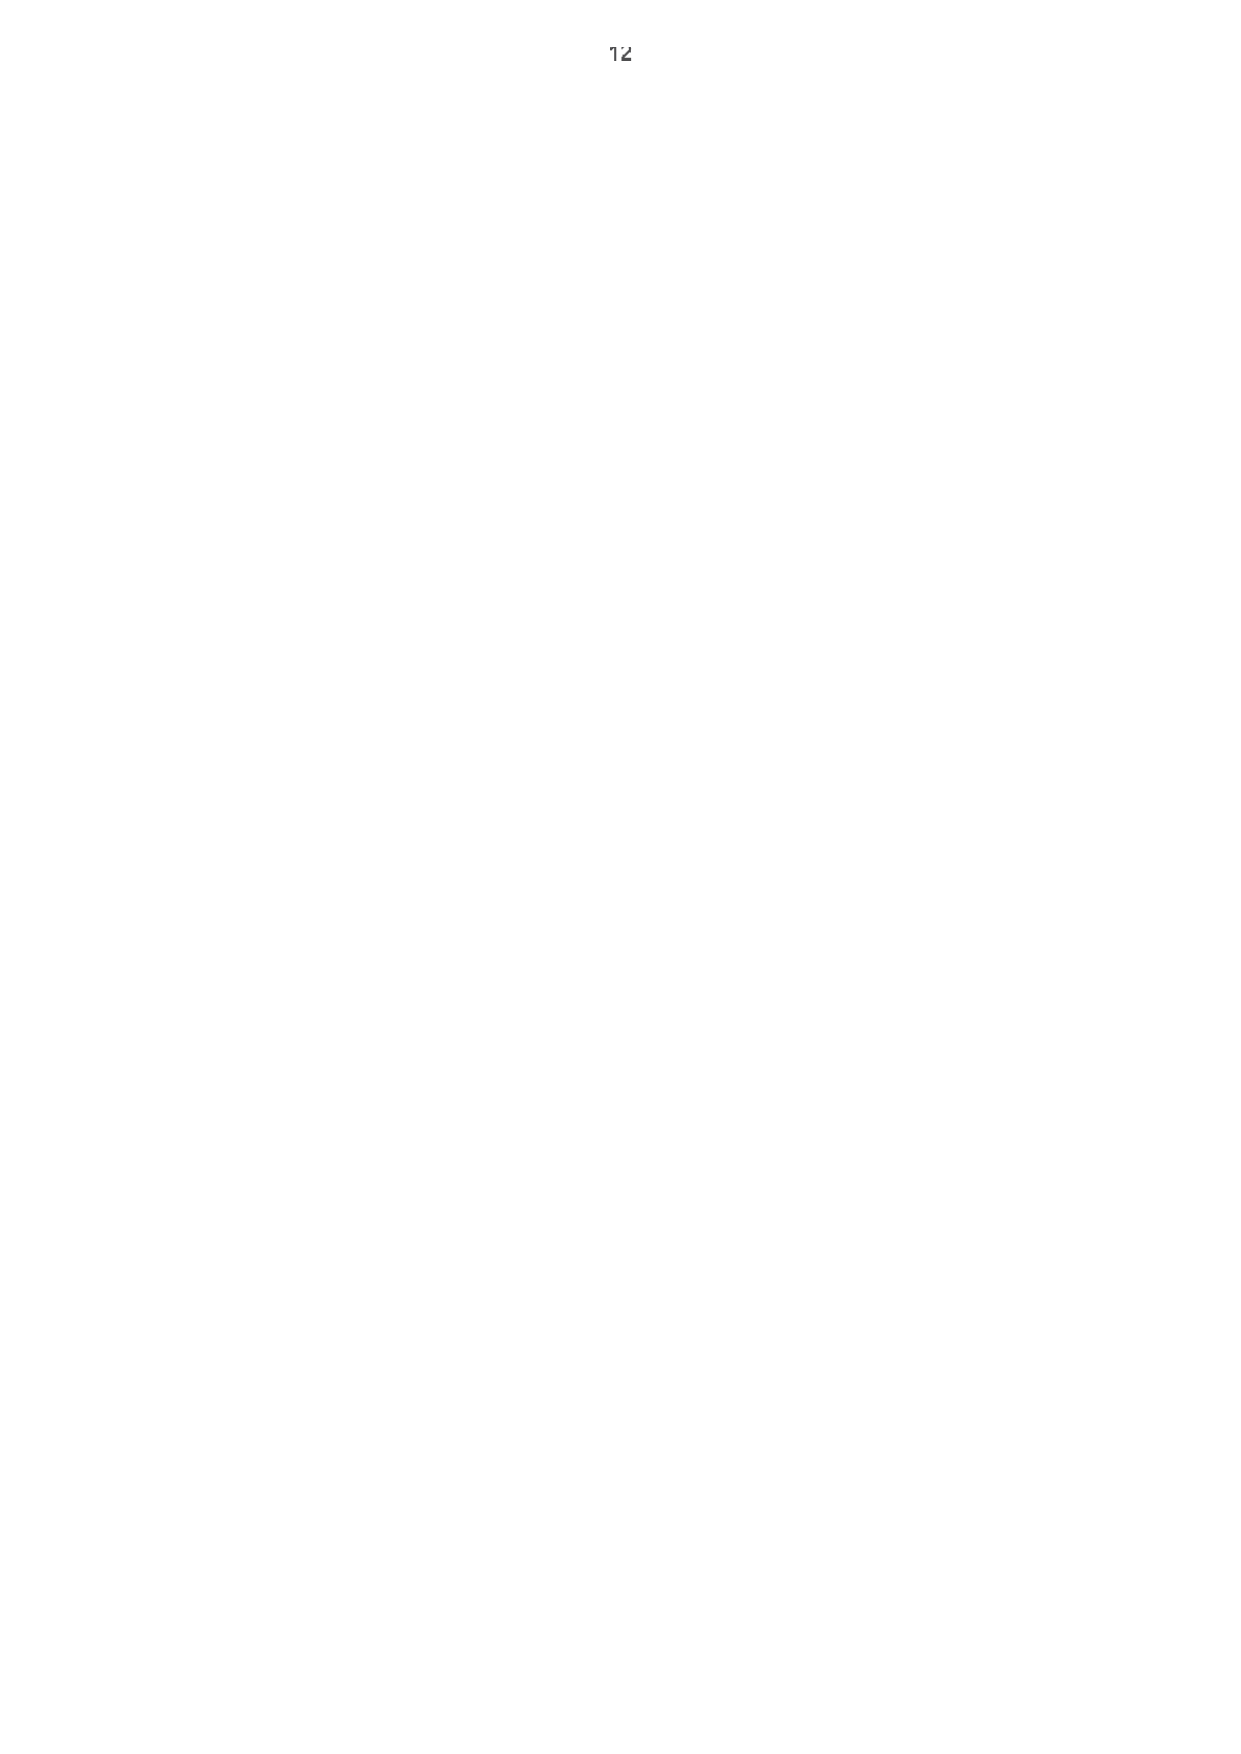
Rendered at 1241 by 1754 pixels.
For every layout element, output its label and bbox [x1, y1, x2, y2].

picture [610, 47, 632, 61]
